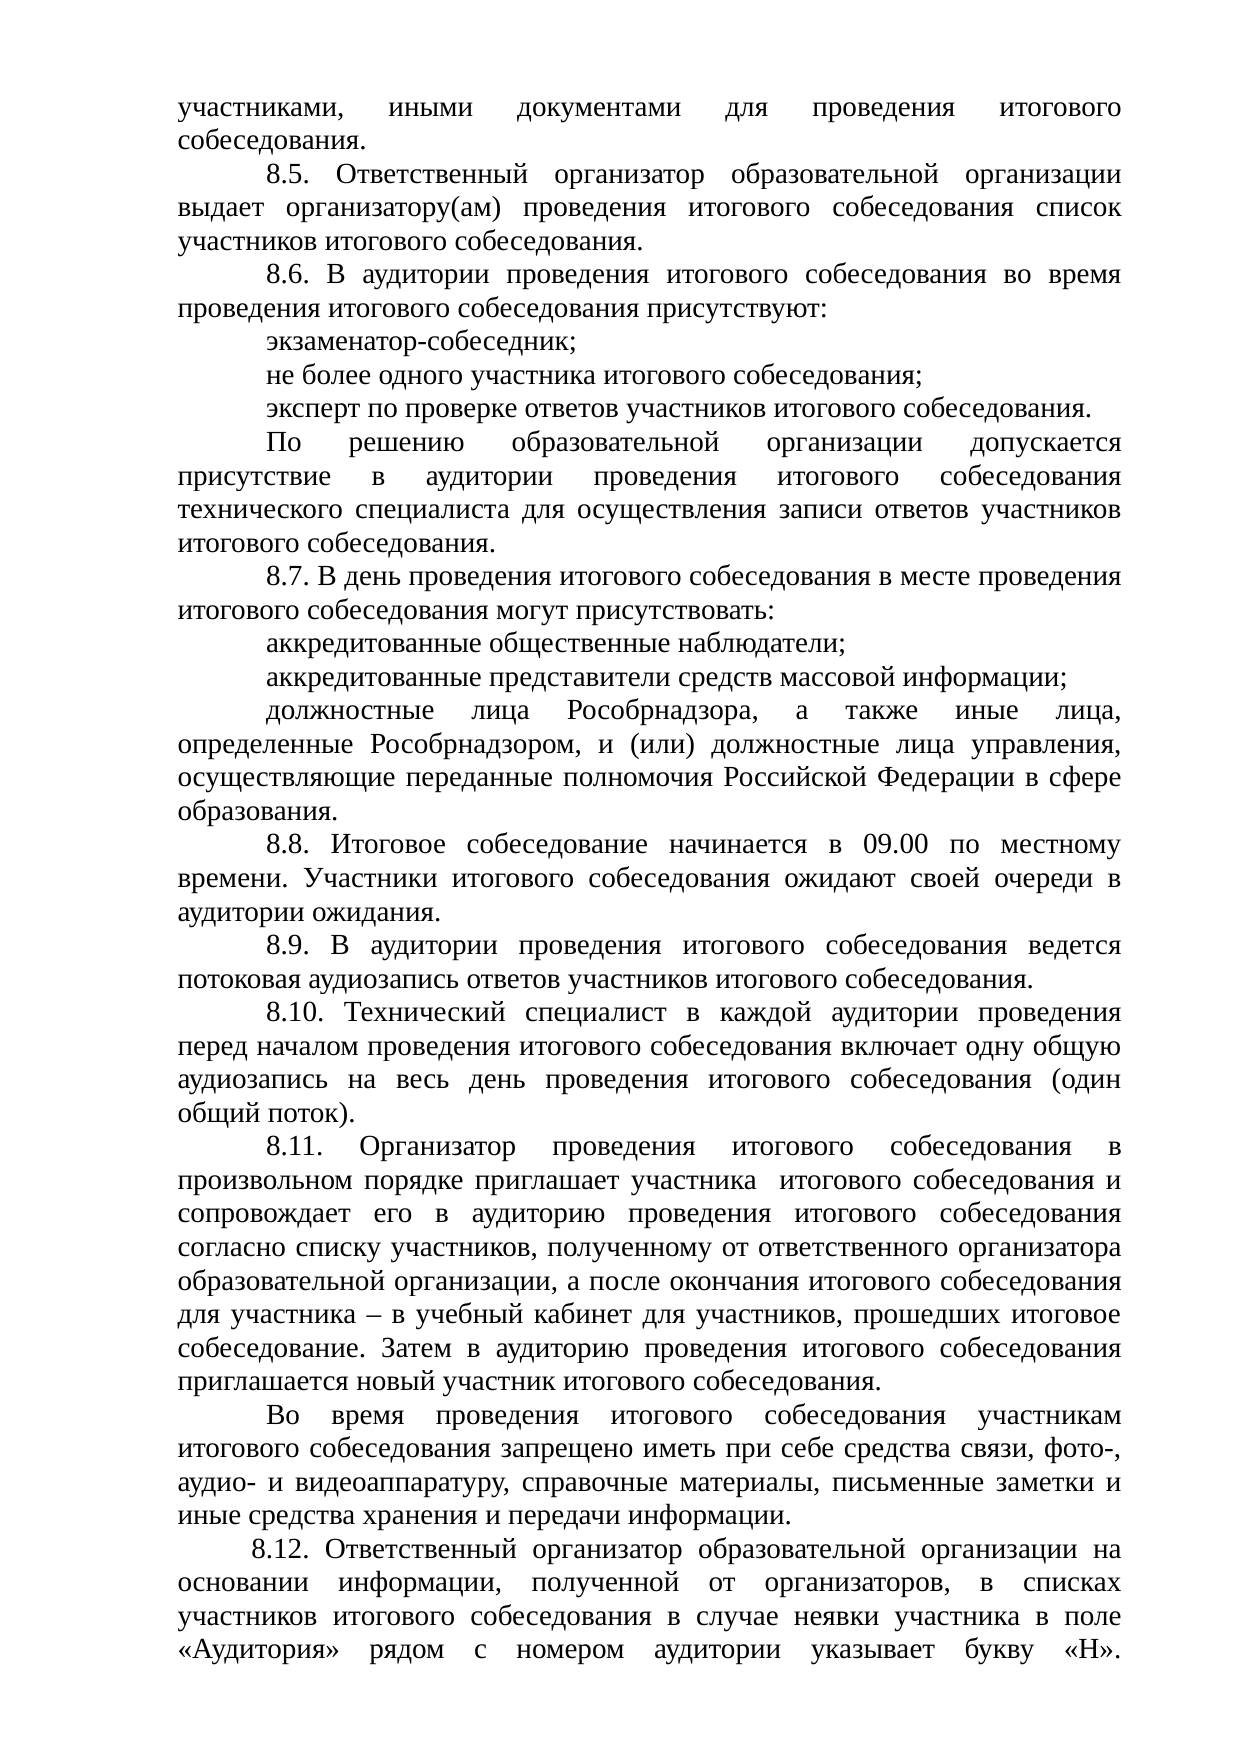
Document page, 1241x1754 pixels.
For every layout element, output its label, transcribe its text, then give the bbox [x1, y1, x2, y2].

text 8.12. Ответственный организатор образовательной организации на основании информации, полученной от организаторов, в списках участников итогового собеседования в случае неявки участника в поле «Аудитория» рядом с номером аудитории указывает букву «Н». [177, 1531, 1122, 1665]
text 8.10. Технический специалист в каждой аудитории проведения перед началом проведения итогового собеседования включает одну общую аудиозапись на весь день проведения итогового собеседования (один общий поток). [177, 994, 1122, 1128]
text Во время проведения итогового собеседования участникам итогового собеседования запрещено иметь при себе средства связи, фото-, аудио- и видеоаппаратуру, справочные материалы, письменные заметки и иные средства хранения и передачи информации. [177, 1397, 1122, 1531]
text участниками, иными документами для проведения итогового собеседования. [177, 89, 1122, 156]
text эксперт по проверке ответов участников итогового собеседования. [177, 391, 1122, 424]
text экзаменатор-собеседник; [177, 323, 1122, 357]
text 8.7. В день проведения итогового собеседования в месте проведения итогового собеседования могут присутствовать: [177, 558, 1122, 625]
text По решению образовательной организации допускается присутствие в аудитории проведения итогового собеседования технического специалиста для осуществления записи ответов участников итогового собеседования. [177, 424, 1122, 558]
text должностные лица Рособрнадзора, а также иные лица, определенные Рособрнадзором, и (или) должностные лица управления, осуществляющие переданные полномочия Российской Федерации в сфере образования. [177, 692, 1122, 827]
text 8.11. Организатор проведения итогового собеседования в произвольном порядке приглашает участника итогового собеседования и сопровождает его в аудиторию проведения итогового собеседования согласно списку участников, полученному от ответственного организатора образовательной организации, а после окончания итогового собеседования для участника – в учебный кабинет для участников, прошедших итоговое собеседование. Затем в аудиторию проведения итогового собеседования приглашается новый участник итогового собеседования. [177, 1128, 1122, 1397]
text не более одного участника итогового собеседования; [177, 357, 1122, 391]
text 8.8. Итоговое собеседование начинается в 09.00 по местному времени. Участники итогового собеседования ожидают своей очереди в аудитории ожидания. [177, 827, 1122, 927]
text 8.5. Ответственный организатор образовательной организации выдает организатору(ам) проведения итогового собеседования список участников итогового собеседования. [177, 156, 1122, 256]
text 8.6. В аудитории проведения итогового собеседования во время проведения итогового собеседования присутствуют: [177, 256, 1122, 323]
text 8.9. В аудитории проведения итогового собеседования ведется потоковая аудиозапись ответов участников итогового собеседования. [177, 927, 1122, 994]
text аккредитованные представители средств массовой информации; [177, 659, 1122, 692]
text аккредитованные общественные наблюдатели; [177, 625, 1122, 659]
